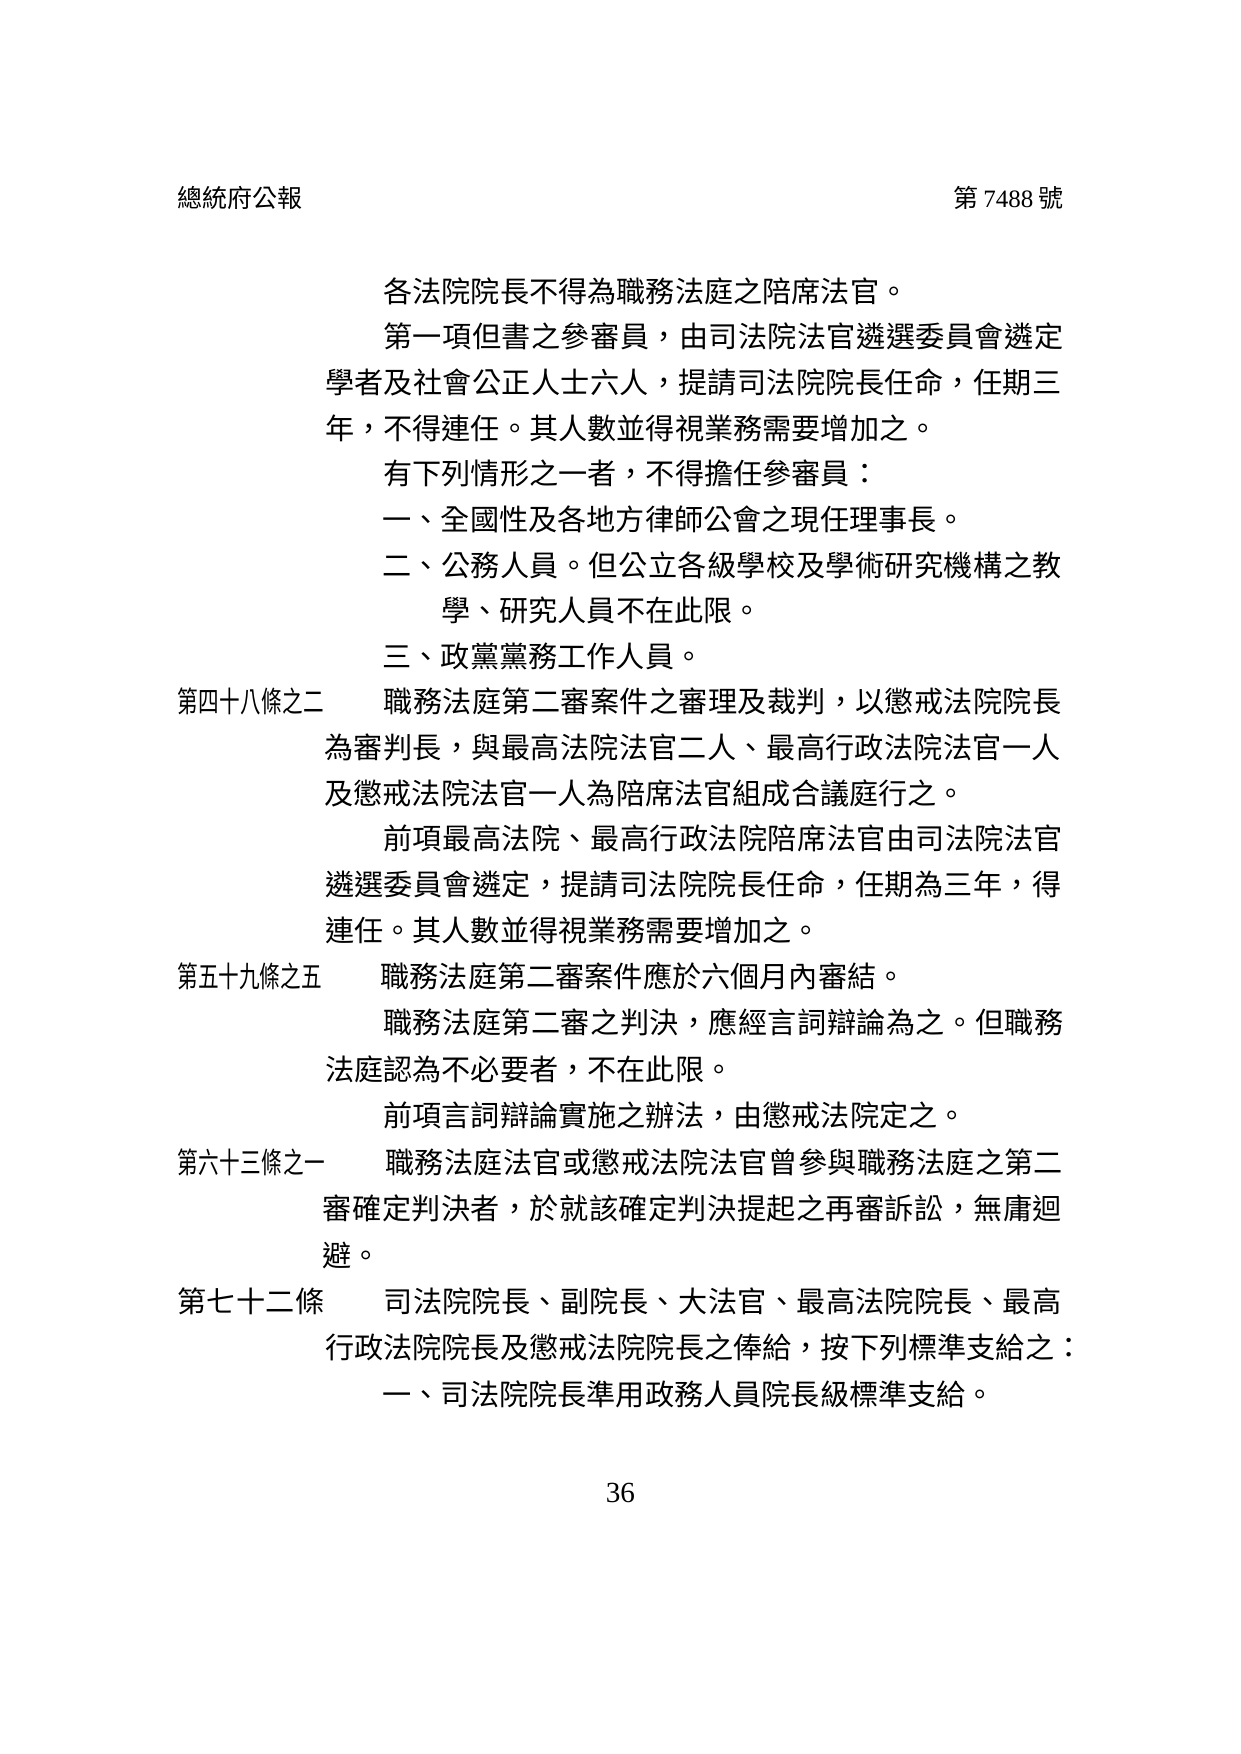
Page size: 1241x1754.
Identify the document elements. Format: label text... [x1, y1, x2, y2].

text 前項最高法院、最高行政法院陪席法官由司法院法官遴選委員會遴定，提請司法院院長任命，任期為三年，得連任。其人數並得視業務需要增加之。 [325, 813, 1063, 950]
text 各法院院長不得為職務法庭之陪席法官。 [325, 266, 1063, 311]
text 一、司法院院長準用政務人員院長級標準支給。 [382, 1368, 1063, 1415]
text 職務法庭第二審之判決，應經言詞辯論為之。但職務法庭認為不必要者，不在此限。 [325, 997, 1063, 1089]
text 第六十三條之一 職務法庭法官或懲戒法院法官曾參與職務法庭之第二審確定判決者，於就該確定判決提起之再審訴訟，無庸迴避。 [177, 1136, 1063, 1275]
text 二、 公務人員。但公立各級學校及學術研究機構之教學、研究人員不在此限。 [382, 539, 1063, 631]
text 第四十八條之二 職務法庭第二審案件之審理及裁判，以懲戒法院院長為審判長，與最高法院法官二人、最高行政法院法官一人及懲戒法院法官一人為陪席法官組成合議庭行之。 [177, 676, 1063, 813]
text 前項言詞辯論實施之辦法，由懲戒法院定之。 [325, 1089, 1063, 1136]
text 第一項但書之參審員，由司法院法官遴選委員會遴定學者及社會公正人士六人，提請司法院院長任命，任期三年，不得連任。其人數並得視業務需要增加之。 [325, 311, 1063, 448]
text 第七十二條 司法院院長、副院長、大法官、最高法院院長、最高行政法院院長及懲戒法院院長之俸給，按下列標準支給之： [177, 1275, 1063, 1368]
text 第五十九條之五 職務法庭第二審案件應於六個月內審結。 [177, 950, 1063, 997]
text 三、政黨黨務工作人員。 [382, 631, 1063, 676]
text 一、全國性及各地方律師公會之現任理事長。 [382, 494, 1063, 539]
text 有下列情形之一者，不得擔任參審員： [325, 448, 1063, 494]
